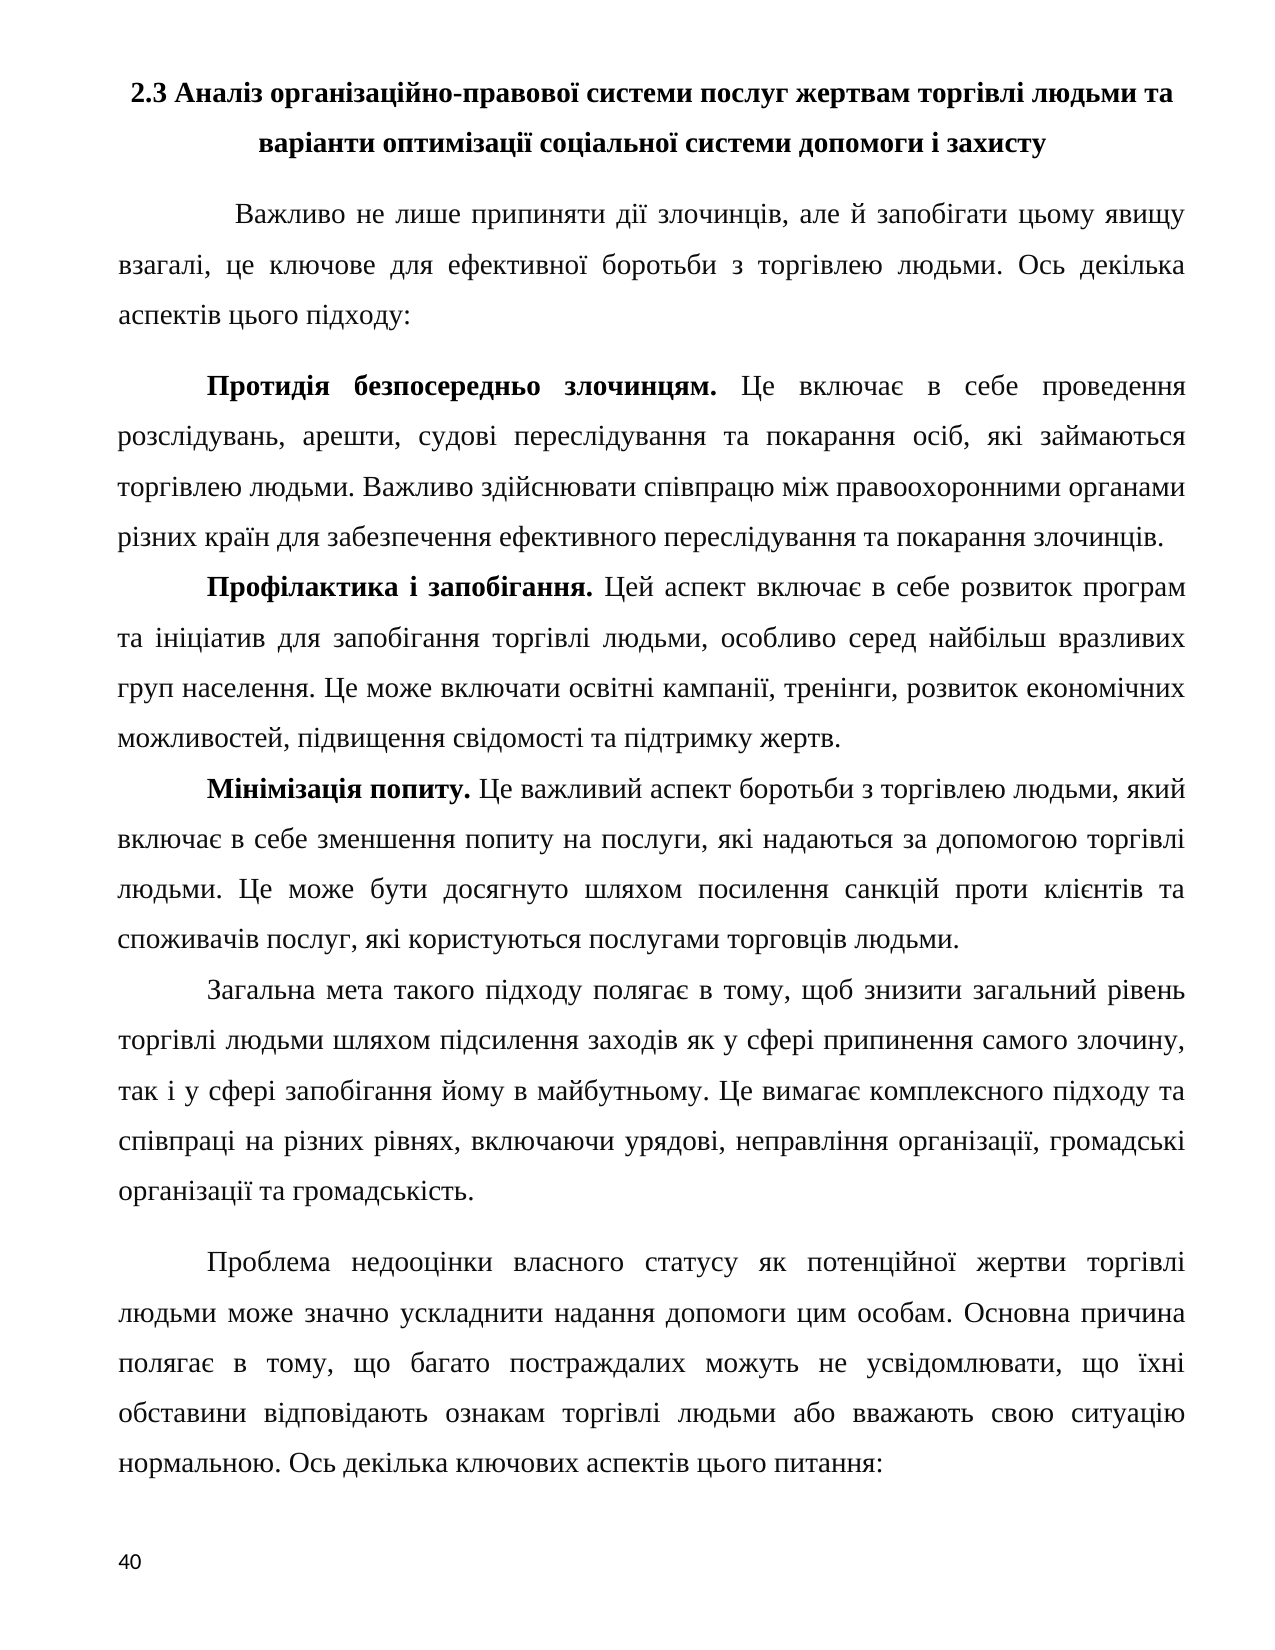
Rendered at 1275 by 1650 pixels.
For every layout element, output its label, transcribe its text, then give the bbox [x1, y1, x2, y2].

text Профілактика і запобігання. Цей аспект включає в себе розвиток програм та ініціатив для запобігання торгівлі людьми, особливо серед найбільш вразливих груп населення. Це може включати освітні кампанії, тренінги, розвиток економічних можливостей, підвищення свідомості та підтримку жертв. [117, 569, 1186, 754]
text Загальна мета такого підходу полягає в тому, щоб знизити загальний рівень торгівлі людьми шляхом підсилення заходів як у сфері припинення самого злочину, так і у сфері запобігання йому в майбутньому. Це вимагає комплексного підходу та співпраці на різних рівнях, включаючи урядові, неправління організації, громадські організації та громадськість. [118, 972, 1186, 1207]
text Протидія безпосередньо злочинцям. Це включає в себе проведення розслідувань, арешти, судові переслідування та покарання осіб, які займаються торгівлею людьми. Важливо здійснювати співпрацю між правоохоронними органами різних країн для забезпечення ефективного переслідування та покарання злочинців. [117, 368, 1186, 553]
text Проблема недооцінки власного статусу як потенційної жертви торгівлі людьми може значно ускладнити надання допомоги цим особам. Основна причина полягає в тому, що багато постраждалих можуть не усвідомлювати, що їхні обставини відповідають ознакам торгівлі людьми або вважають свою ситуацію нормальною. Ось декілька ключових аспектів цього питання: [118, 1244, 1186, 1479]
text Важливо не лише припиняти дії злочинців, але й запобігати цьому явищу взагалі, це ключове для ефективної боротьби з торгівлею людьми. Ось декілька аспектів цього підходу: [118, 196, 1186, 331]
text 2.3 Аналіз організаційно-правової системи послуг жертвам торгівлі людьми та варіанти оптимізації соціальної системи допомоги і захисту [118, 75, 1186, 159]
text Мінімізація попиту. Це важливий аспект боротьби з торгівлею людьми, який включає в себе зменшення попиту на послуги, які надаються за допомогою торгівлі людьми. Це може бути досягнуто шляхом посилення санкцій проти клієнтів та споживачів послуг, які користуються послугами торговців людьми. [117, 771, 1186, 955]
